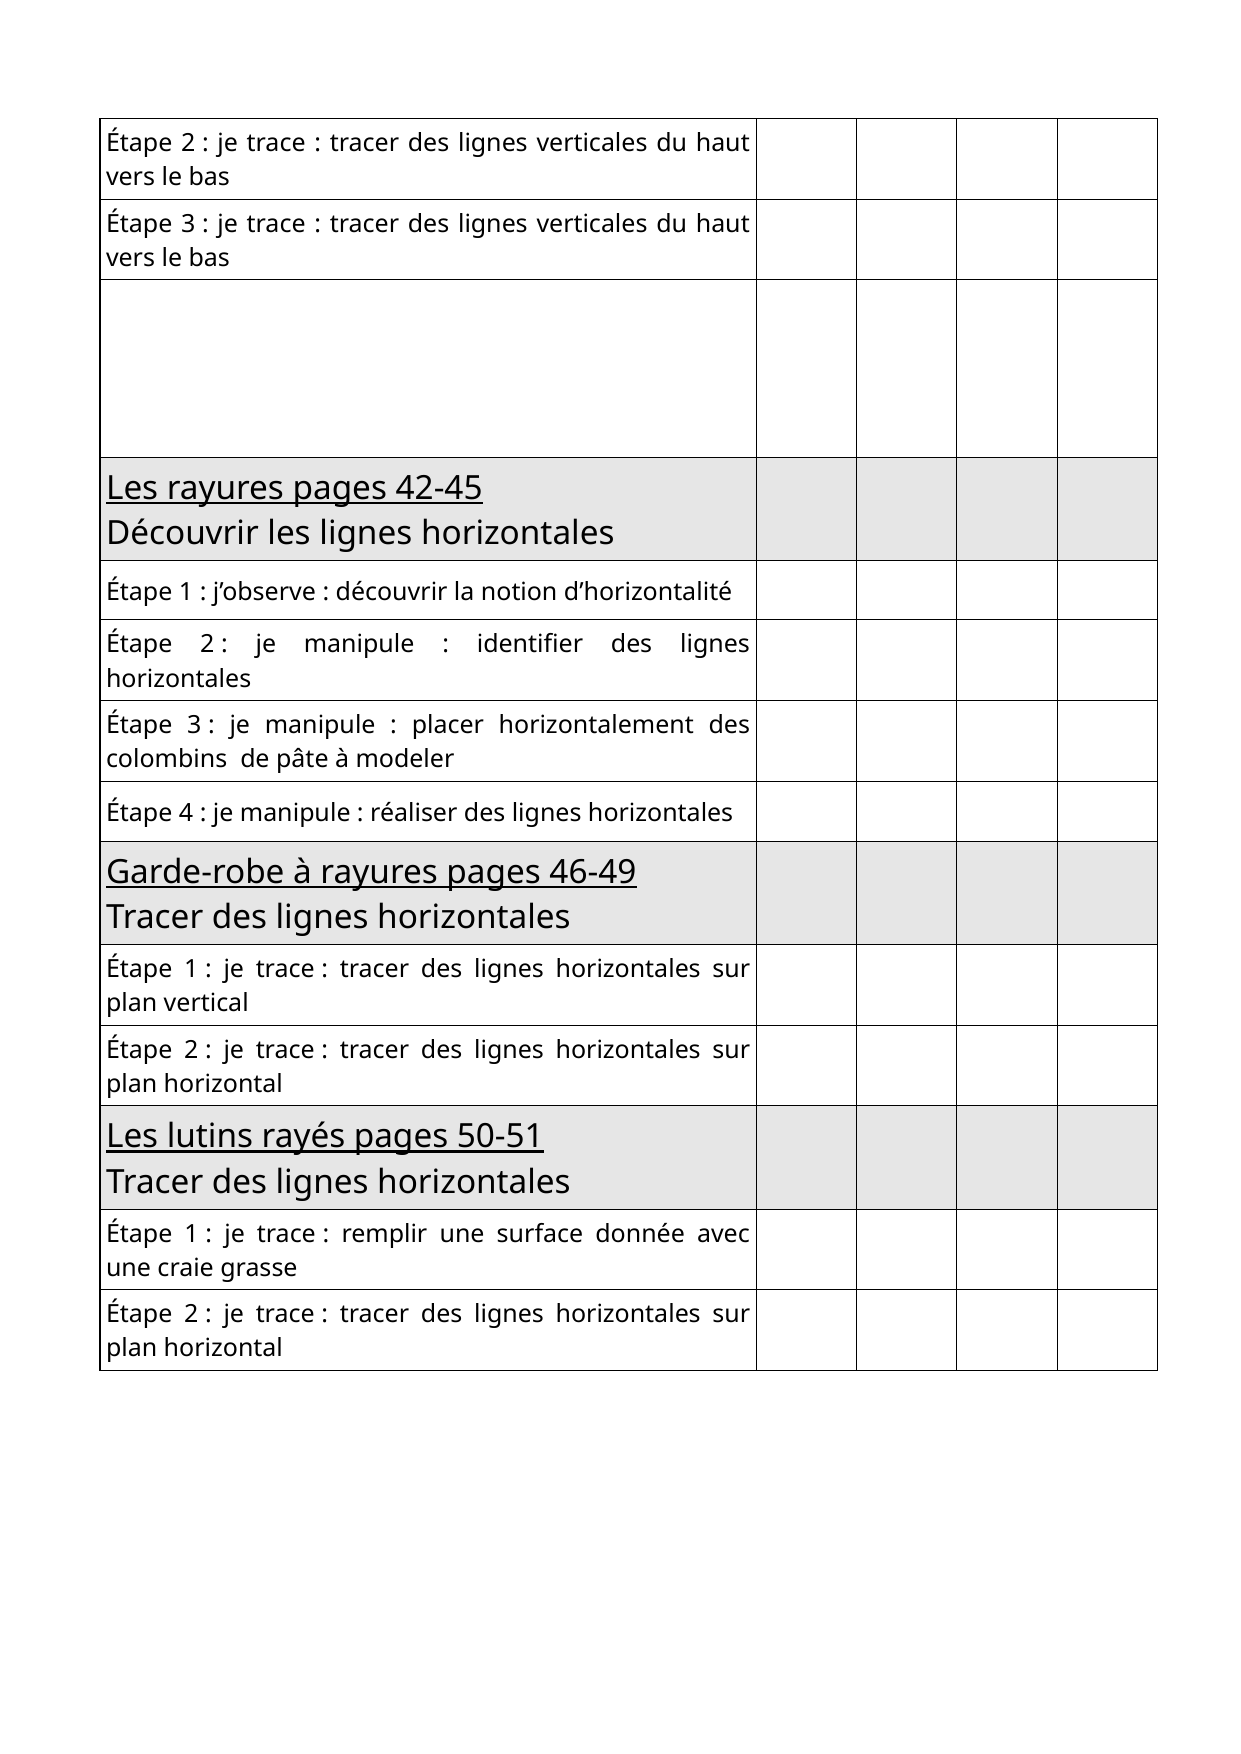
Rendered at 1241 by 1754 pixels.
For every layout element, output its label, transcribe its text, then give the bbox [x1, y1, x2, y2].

table_cell [757, 280, 856, 457]
table_cell [1058, 620, 1157, 700]
table_cell [1058, 842, 1157, 944]
table_cell [957, 1290, 1057, 1370]
table_cell Étape 2 : je trace : tracer des lignes verticales du haut vers le bas [101, 119, 756, 199]
table_cell [957, 280, 1057, 457]
table_cell [857, 701, 956, 781]
table_cell [757, 200, 856, 279]
table_cell [757, 1106, 856, 1209]
table_cell [1058, 945, 1157, 1025]
table_cell [757, 782, 856, 841]
table_cell [1058, 1106, 1157, 1209]
table_cell [957, 701, 1057, 781]
table_cell Les rayures pages 42-45 Découvrir les lignes horizontales [101, 458, 756, 560]
table_cell [1058, 119, 1157, 199]
table_cell [101, 280, 756, 457]
table_cell Étape 3 : je manipule : placer horizontalement des colombins de pâte à modeler [101, 701, 756, 781]
table_cell [757, 119, 856, 199]
table_cell [1058, 701, 1157, 781]
table_cell [757, 458, 856, 560]
table_cell [757, 1210, 856, 1289]
table_cell [757, 945, 856, 1025]
table_cell [957, 200, 1057, 279]
table_cell Étape 2 : je trace : tracer des lignes horizontales sur plan horizontal [101, 1026, 756, 1105]
table_cell [757, 561, 856, 619]
table_cell [857, 945, 956, 1025]
table_cell [857, 1106, 956, 1209]
table_cell [857, 561, 956, 619]
table_cell [757, 1026, 856, 1105]
table_cell [1058, 1210, 1157, 1289]
table_cell Étape 1 : j’observe : découvrir la notion d’horizontalité [101, 561, 756, 619]
table_cell Étape 1 : je trace : tracer des lignes horizontales sur plan vertical [101, 945, 756, 1025]
table_cell [957, 1210, 1057, 1289]
table_cell [1058, 782, 1157, 841]
table_cell [1058, 458, 1157, 560]
table_cell [957, 945, 1057, 1025]
table_cell [857, 200, 956, 279]
table_cell Les lutins rayés pages 50-51 Tracer des lignes horizontales [101, 1106, 756, 1209]
table_cell Garde-robe à rayures pages 46-49 Tracer des lignes horizontales [101, 842, 756, 944]
table_cell [957, 782, 1057, 841]
table_cell [757, 842, 856, 944]
table_cell [1058, 280, 1157, 457]
table_cell [957, 458, 1057, 560]
table_cell Étape 2 : je trace : tracer des lignes horizontales sur plan horizontal [101, 1290, 756, 1370]
table_cell [757, 620, 856, 700]
table_cell [1058, 561, 1157, 619]
table_cell [957, 119, 1057, 199]
table_cell [1058, 1290, 1157, 1370]
table_cell [757, 1290, 856, 1370]
table_cell Étape 4 : je manipule : réaliser des lignes horizontales [101, 782, 756, 841]
table_cell [757, 701, 856, 781]
table_cell [957, 561, 1057, 619]
table_cell [857, 842, 956, 944]
table_cell Étape 3 : je trace : tracer des lignes verticales du haut vers le bas [101, 200, 756, 279]
table_cell [957, 1026, 1057, 1105]
table_cell [1058, 200, 1157, 279]
table_cell [857, 280, 956, 457]
table_cell Étape 1 : je trace : remplir une surface donnée avec une craie grasse [101, 1210, 756, 1289]
table_cell [857, 1290, 956, 1370]
table_cell Étape 2 : je manipule : identifier des lignes horizontales [101, 620, 756, 700]
table_cell [857, 458, 956, 560]
table_cell [857, 1210, 956, 1289]
table_cell [857, 782, 956, 841]
table_cell [1058, 1026, 1157, 1105]
table_cell [957, 1106, 1057, 1209]
table_cell [957, 620, 1057, 700]
table_cell [857, 119, 956, 199]
table_cell [957, 842, 1057, 944]
table_cell [857, 1026, 956, 1105]
table_cell [857, 620, 956, 700]
